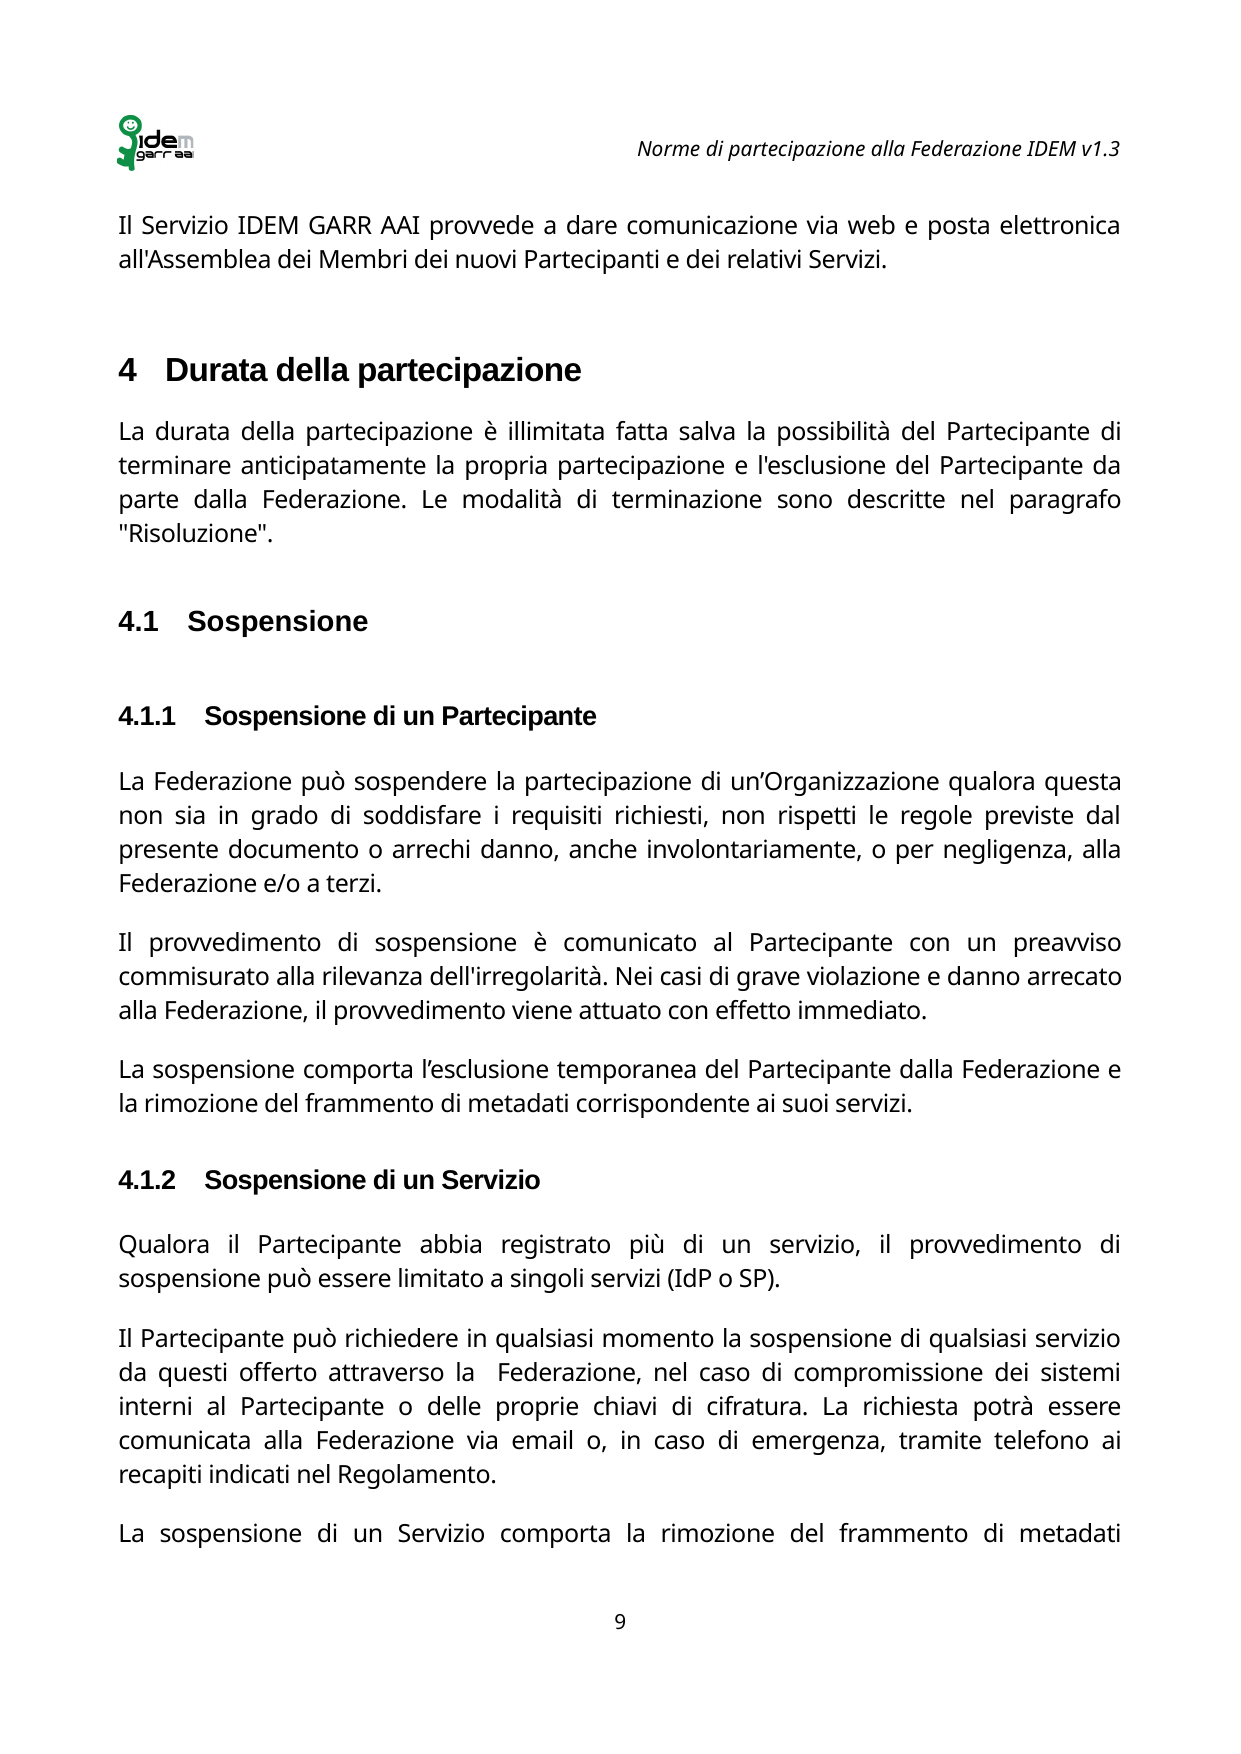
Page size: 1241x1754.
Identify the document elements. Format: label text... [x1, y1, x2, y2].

text La sospensione di un Servizio comporta la rimozione del frammento di metadati [118, 1516, 1122, 1549]
text La durata della partecipazione è illimitata fatta salva la possibilità del Partecipante di terminare anticipatamente la propria partecipazione e l'esclusione del Partecipante da parte dalla Federazione. Le modalità di terminazione sono descritte nel paragrafo "Risoluzione". [118, 414, 1122, 550]
text Qualora il Partecipante abbia registrato più di un servizio, il provvedimento di sospensione può essere limitato a singoli servizi (IdP o SP). [118, 1227, 1122, 1295]
subtitle Durata della partecipazione [118, 350, 1122, 389]
text Il Partecipante può richiedere in qualsiasi momento la sospensione di qualsiasi servizio da questi offerto attraverso la Federazione, nel caso di compromissione dei sistemi interni al Partecipante o delle proprie chiavi di cifratura. La richiesta potrà essere comunicata alla Federazione via email o, in caso di emergenza, tramite telefono ai recapiti indicati nel Regolamento. [118, 1320, 1122, 1491]
text La Federazione può sospendere la partecipazione di un’Organizzazione qualora questa non sia in grado di soddisfare i requisiti richiesti, non rispetti le regole previste dal presente documento o arrechi danno, anche involontariamente, o per negligenza, alla Federazione e/o a terzi. [118, 763, 1122, 900]
text Il Servizio IDEM GARR AAI provvede a dare comunicazione via web e posta elettronica all'Assemblea dei Membri dei nuovi Partecipanti e dei relativi Servizi. [118, 207, 1122, 275]
text La sospensione comporta l’esclusione temporanea del Partecipante dalla Federazione e la rimozione del frammento di metadati corrispondente ai suoi servizi. [118, 1052, 1122, 1120]
subtitle Sospensione di un Partecipante [118, 700, 1122, 732]
picture [116, 115, 194, 171]
subtitle Sospensione [118, 604, 1122, 638]
text Il provvedimento di sospensione è comunicato al Partecipante con un preavviso commisurato alla rilevanza dell'irregolarità. Nei casi di grave violazione e danno arrecato alla Federazione, il provvedimento viene attuato con effetto immediato. [118, 925, 1122, 1027]
subtitle Sospensione di un Servizio [118, 1164, 1122, 1195]
